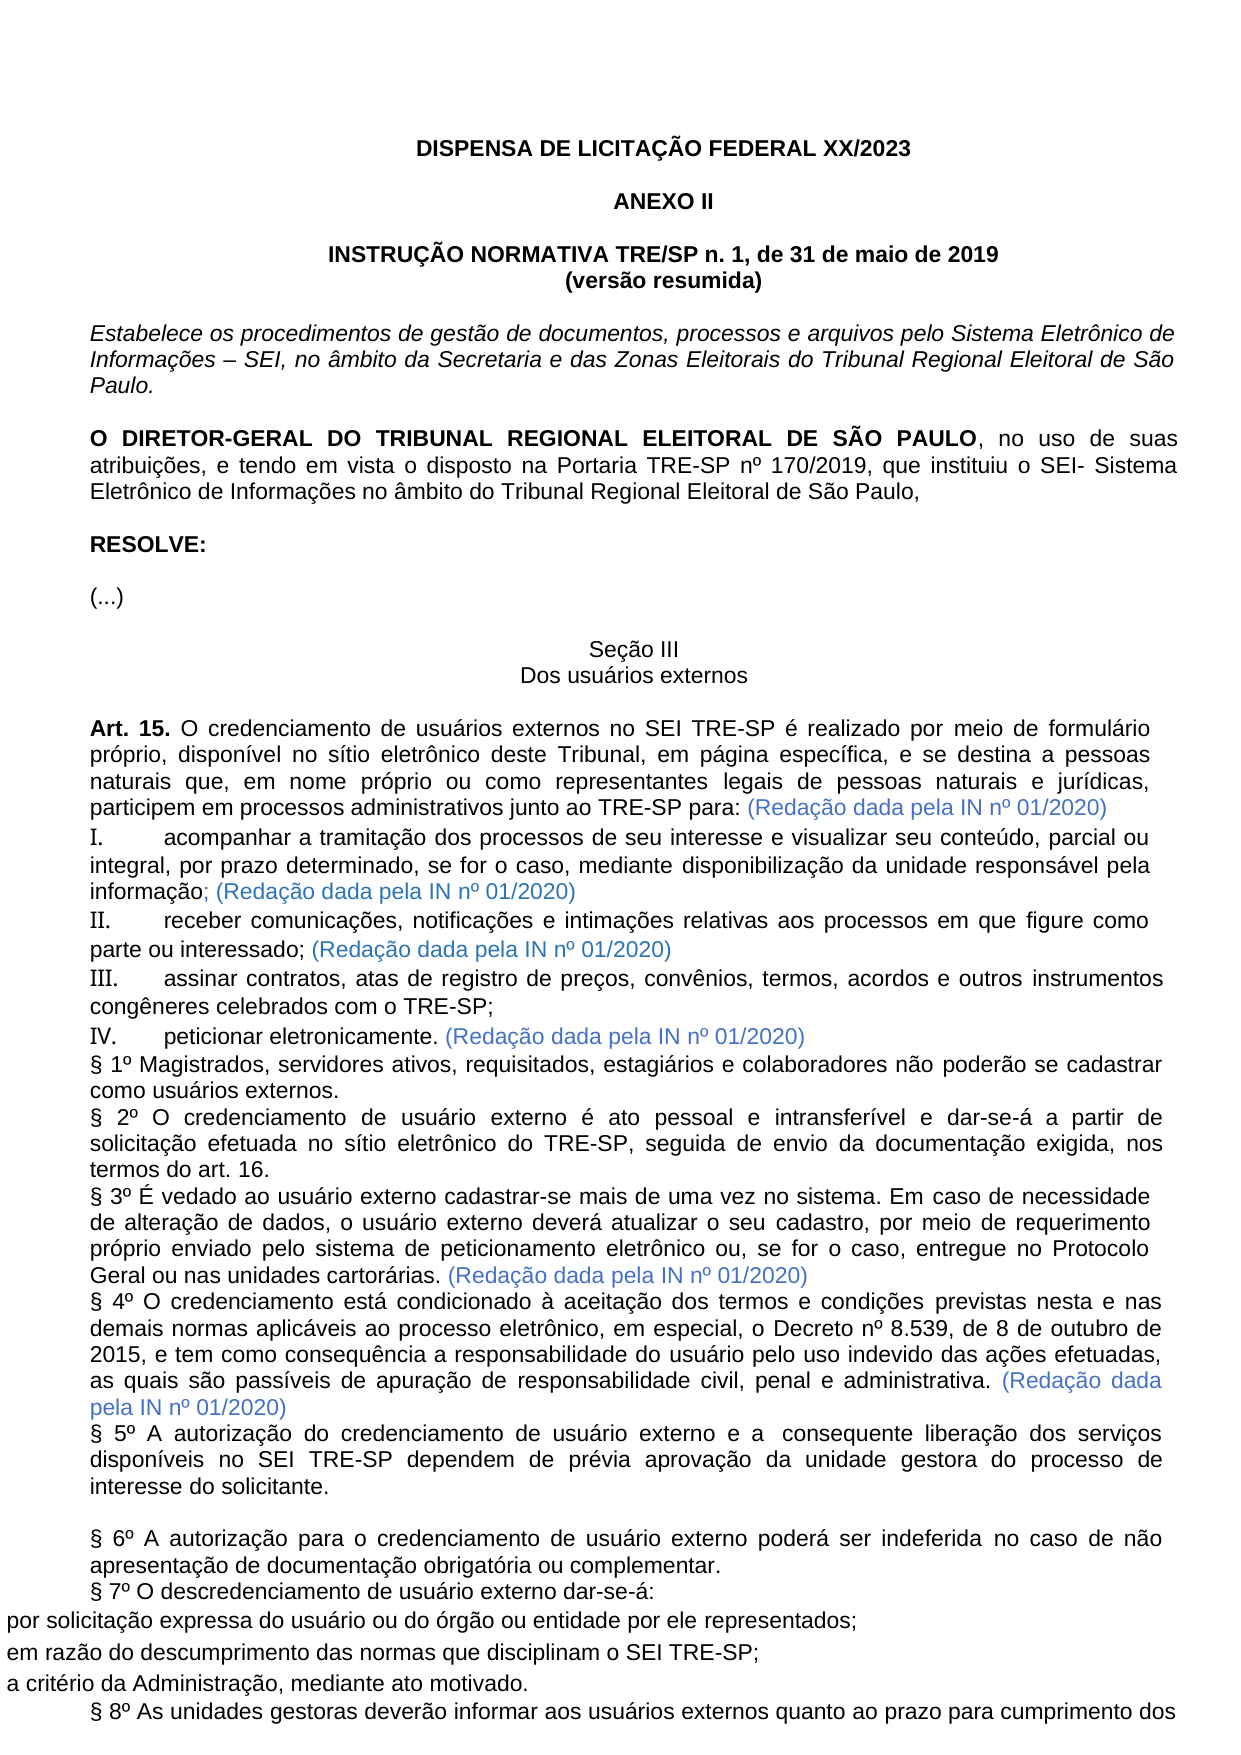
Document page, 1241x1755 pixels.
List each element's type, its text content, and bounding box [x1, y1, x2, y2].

list peticionar eletronicamente. (Redação dada pela IN nº 01/2020) [89, 1020, 1178, 1051]
text § 5º A autorização do credenciamento de usuário externo e a consequente liberação dos serviços disponíveis no SEI TRE-SP dependem de prévia aprovação da unidade gestora do processo de interesse do solicitante. [89, 1420, 1163, 1499]
list em razão do descumprimento das normas que disciplinam o SEI TRE-SP; [0, 1636, 1178, 1667]
text ANEXO II [149, 188, 1178, 214]
text § 8º As unidades gestoras deverão informar aos usuários externos quanto ao prazo para cumprimento dos [89, 1698, 1178, 1724]
text O DIRETOR-GERAL DO TRIBUNAL REGIONAL ELEITORAL DE SÃO PAULO, no uso de suas atribuições, e tendo em vista o disposto na Portaria TRE-SP nº 170/2019, que instituiu o SEI- Sistema Eletrônico de Informações no âmbito do Tribunal Regional Eleitoral de São Paulo, [89, 425, 1178, 504]
text § 7º O descredenciamento de usuário externo dar-se-á: [89, 1578, 1178, 1604]
text DISPENSA DE LICITAÇÃO FEDERAL XX/2023 [149, 135, 1178, 162]
text Estabelece os procedimentos de gestão de documentos, processos e arquivos pelo Sistema Eletrônico de Informações – SEI, no âmbito da Secretaria e das Zonas Eleitorais do Tribunal Regional Eleitoral de São Paulo. [89, 320, 1178, 399]
text § 6º A autorização para o credenciamento de usuário externo poderá ser indeferida no caso de não apresentação de documentação obrigatória ou complementar. [89, 1525, 1162, 1578]
text (versão resumida) [149, 267, 1178, 293]
text Art. 15. O credenciamento de usuários externos no SEI TRE-SP é realizado por meio de formulário próprio, disponível no sítio eletrônico deste Tribunal, em página específica, e se destina a pessoas naturais que, em nome próprio ou como representantes legais de pessoas naturais e jurídicas, participem em processos administrativos junto ao TRE-SP para: (Redação dada pela IN nº 01/2020) [89, 715, 1150, 821]
text § 4º O credenciamento está condicionado à aceitação dos termos e condições previstas nesta e nas demais normas aplicáveis ao processo eletrônico, em especial, o Decreto nº 8.539, de 8 de outubro de 2015, e tem como consequência a responsabilidade do usuário pelo uso indevido das ações efetuadas, as quais são passíveis de apuração de responsabilidade civil, penal e administrativa. (Redação dada pela IN nº 01/2020) [89, 1288, 1162, 1420]
list por solicitação expressa do usuário ou do órgão ou entidade por ele representados; [0, 1604, 1178, 1636]
text Seção III [89, 636, 1178, 662]
text § 1º Magistrados, servidores ativos, requisitados, estagiários e colaboradores não poderão se cadastrar como usuários externos. [89, 1051, 1162, 1104]
text § 3º É vedado ao usuário externo cadastrar-se mais de uma vez no sistema. Em caso de necessidade de alteração de dados, o usuário externo deverá atualizar o seu cadastro, por meio de requerimento próprio enviado pelo sistema de peticionamento eletrônico ou, se for o caso, entregue no Protocolo Geral ou nas unidades cartorárias. (Redação dada pela IN nº 01/2020) [89, 1183, 1150, 1288]
text INSTRUÇÃO NORMATIVA TRE/SP n. 1, de 31 de maio de 2019 [149, 241, 1178, 267]
list acompanhar a tramitação dos processos de seu interesse e visualizar seu conteúdo, parcial ou integral, por prazo determinado, se for o caso, mediante disponibilização da unidade responsável pela informação; (Redação dada pela IN nº 01/2020) [89, 821, 1150, 904]
text § 2º O credenciamento de usuário externo é ato pessoal e intransferível e dar-se-á a partir de solicitação efetuada no sítio eletrônico do TRE-SP, seguida de envio da documentação exigida, nos termos do art. 16. [89, 1104, 1163, 1183]
list assinar contratos, atas de registro de preços, convênios, termos, acordos e outros instrumentos congêneres celebrados com o TRE-SP; [89, 962, 1163, 1020]
list receber comunicações, notificações e intimações relativas aos processos em que figure como parte ou interessado; (Redação dada pela IN nº 01/2020) [89, 904, 1149, 962]
list a critério da Administração, mediante ato motivado. [0, 1667, 1178, 1698]
text Dos usuários externos [89, 662, 1178, 689]
text RESOLVE: [89, 531, 1178, 557]
text (...) [89, 583, 1178, 610]
